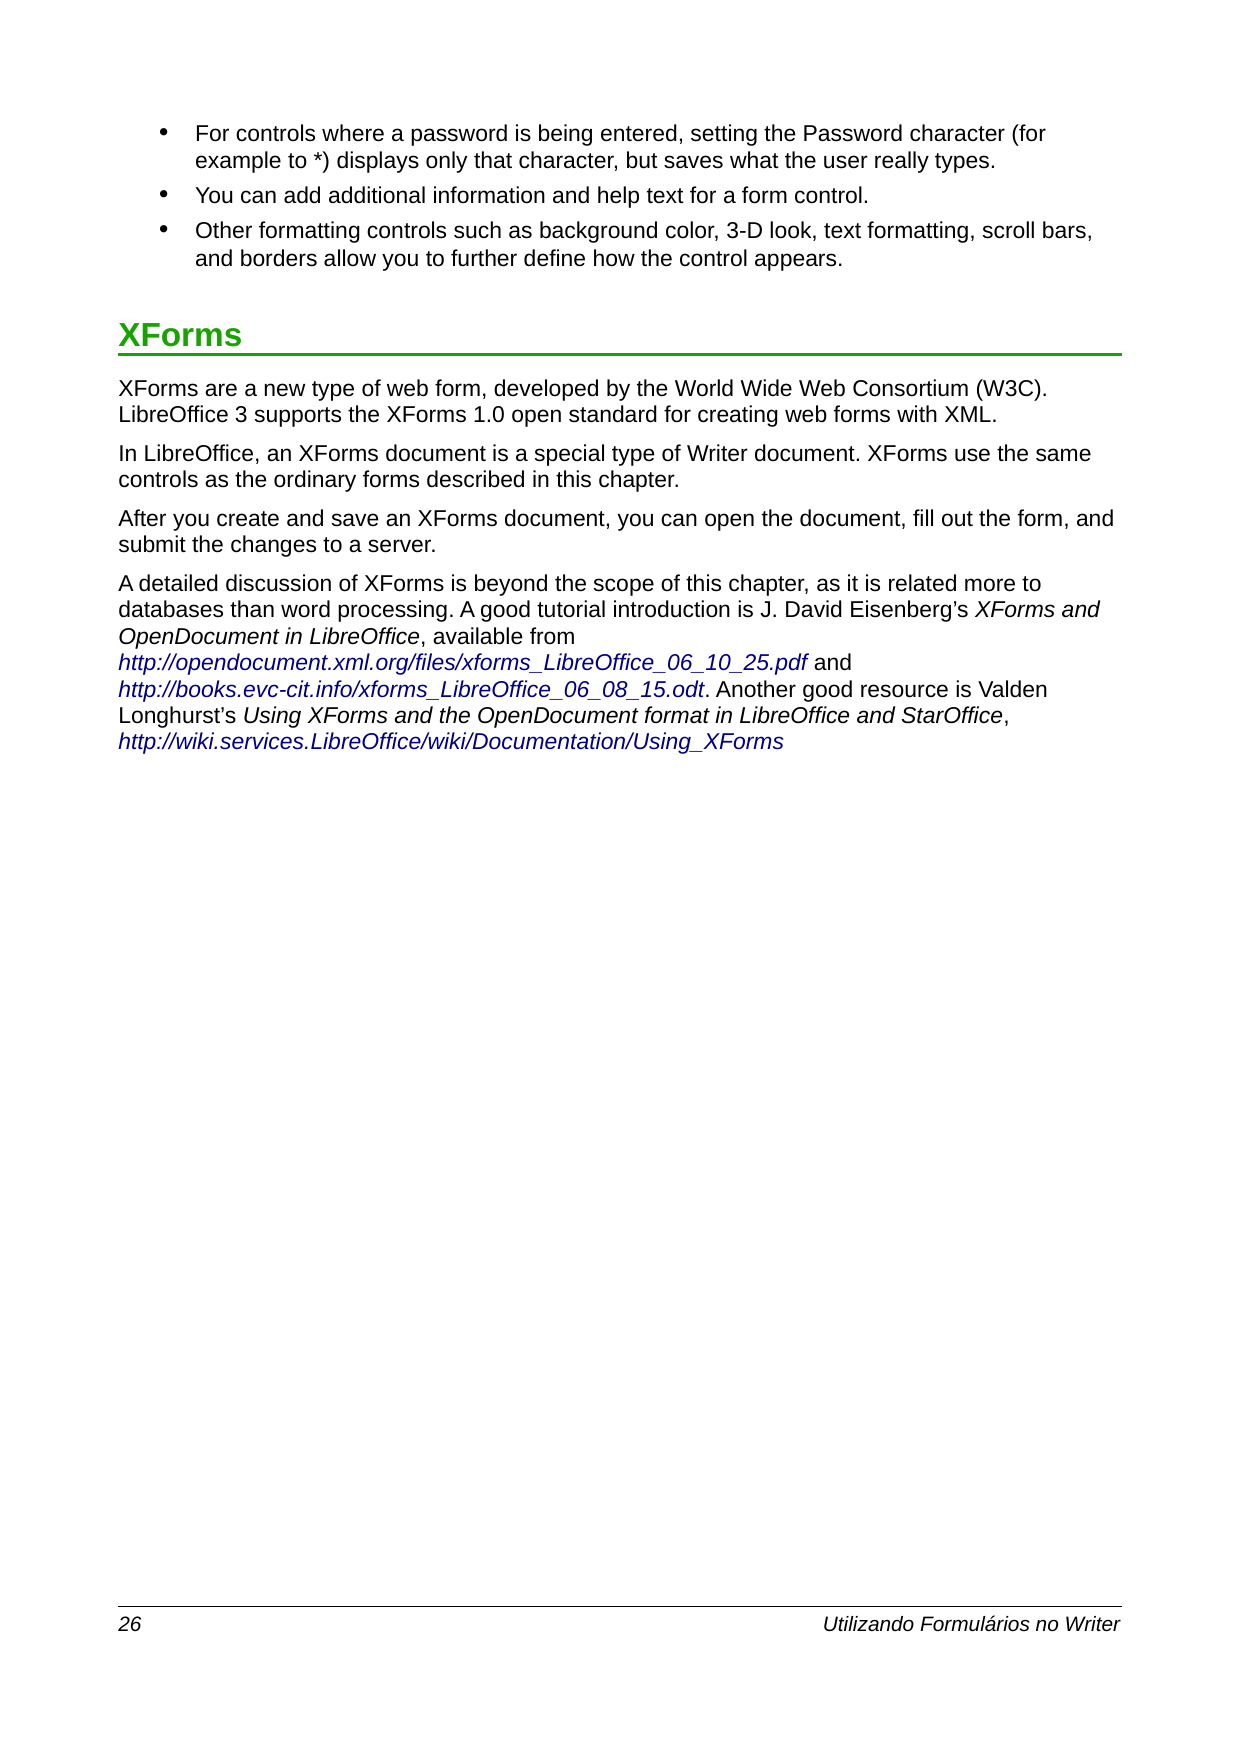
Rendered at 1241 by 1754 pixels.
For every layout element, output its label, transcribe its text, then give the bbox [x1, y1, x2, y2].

text A detailed discussion of XForms is beyond the scope of this chapter, as it is related more to databases than word processing. A good tutorial introduction is J. David Eisenberg’s XForms and OpenDocument in LibreOffice, available from http://opendocument.xml.org/files/xforms_LibreOffice_06_10_25.pdf and http://books.evc-cit.info/xforms_LibreOffice_06_08_15.odt. Another good resource is Valden Longhurst’s Using XForms and the OpenDocument format in LibreOffice and StarOffice, http://wiki.services.LibreOffice/wiki/Documentation/Using_XForms [118, 570, 1122, 754]
list For controls where a password is being entered, setting the Password character (for example to *) displays only that character, but saves what the user really types. [156, 118, 1122, 174]
list You can add additional information and help text for a form control. [156, 180, 1122, 209]
list Other formatting controls such as background color, 3-D look, text formatting, scroll bars, and borders allow you to further define how the control appears. [156, 215, 1122, 271]
text XForms are a new type of web form, developed by the World Wide Web Consortium (W3C). LibreOffice 3 supports the XForms 1.0 open standard for creating web forms with XML. [118, 374, 1122, 427]
text In LibreOffice, an XForms document is a special type of Writer document. XForms use the same controls as the ordinary forms described in this chapter. [118, 440, 1122, 492]
subtitle XForms [118, 315, 1122, 353]
text After you create and save an XForms document, you can open the document, fill out the form, and submit the changes to a server. [118, 505, 1122, 558]
